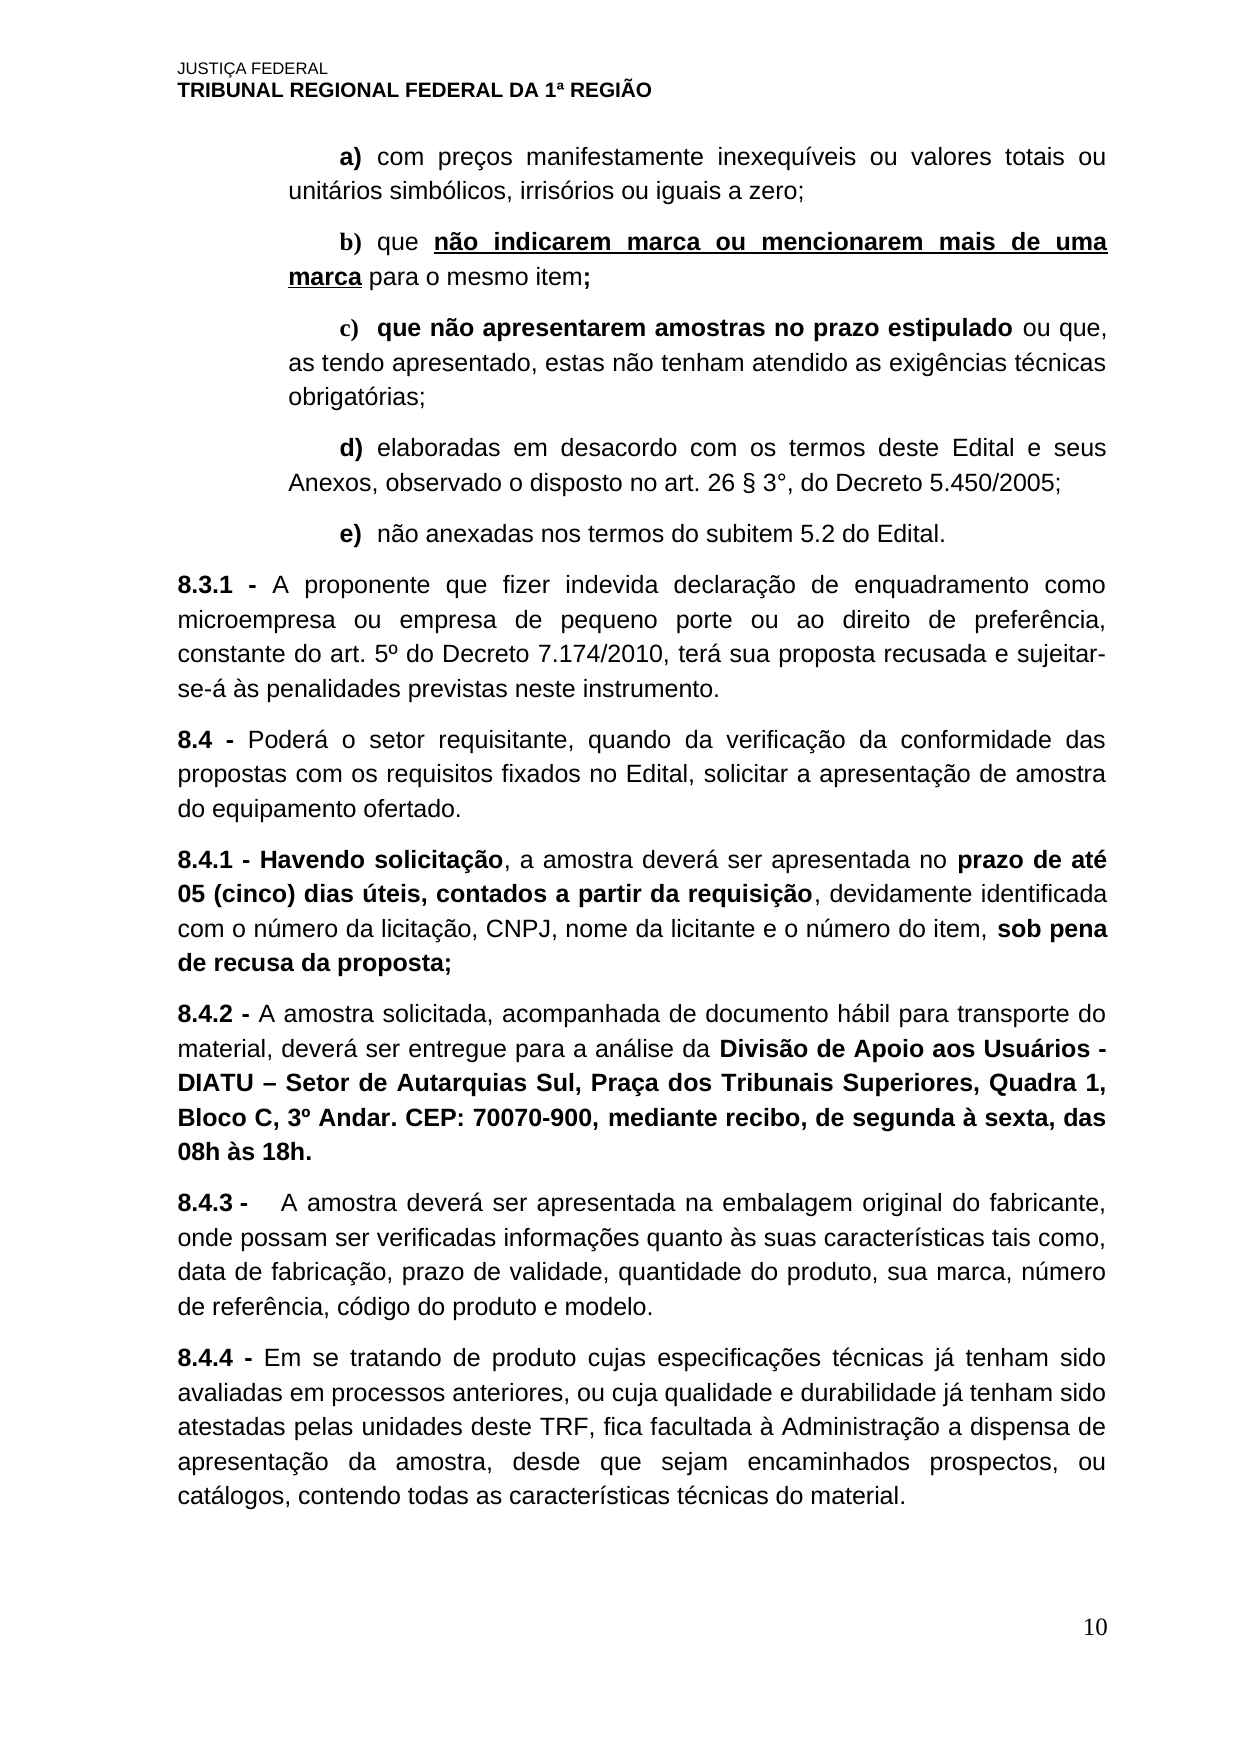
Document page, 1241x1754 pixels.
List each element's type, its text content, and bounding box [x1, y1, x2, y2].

text 8.4.1 - Havendo solicitação, a amostra deverá ser apresentada no prazo de até 05 (cinco) dias úteis, contados a partir da requisição, devidamente identificada com o número da licitação, CNPJ, nome da licitante e o número do item, sob pena de recusa da proposta; [985, 845, 1107, 977]
text 8.4.3 - A amostra deverá ser apresentada na embalagem original do fabricante, onde possam ser verificadas informações quanto às suas características tais como, data de fabricação, prazo de validade, quantidade do produto, sua marca, número de referência, código do produto e modelo. [985, 1188, 1107, 1321]
text 8.3.1 - A proponente que fizer indevida declaração de enquadramento como microempresa ou empresa de pequeno porte ou ao direito de preferência, constante do art. 5º do Decreto 7.174/2010, terá sua proposta recusada e sujeitar-se-á às penalidades previstas neste instrumento. [177, 570, 308, 702]
text 8.4.2 - A amostra solicitada, acompanhada de documento hábil para transporte do material, deverá ser entregue para a análise da Divisão de Apoio aos Usuários - DIATU – Setor de Autarquias Sul, Praça dos Tribunais Superiores, Quadra 1, Bloco C, 3º Andar. CEP: 70070-900, mediante recibo, de segunda à sexta, das 08h às 18h. [985, 999, 1107, 1166]
text 8.4.4 - Em se tratando de produto cujas especificações técnicas já tenham sido avaliadas em processos anteriores, ou cuja qualidade e durabilidade já tenham sido atestadas pelas unidades deste TRF, fica facultada à Administração a dispensa de apresentação da amostra, desde que sejam encaminhados prospectos, ou catálogos, contendo todas as características técnicas do material. [177, 1343, 1107, 1510]
list não anexadas nos termos do subitem 5.2 do Edital. [251, 519, 1107, 548]
list que não indicarem marca ou mencionarem mais de uma marca para o mesmo item; [251, 227, 1107, 291]
list com preços manifestamente inexequíveis ou valores totais ou unitários simbólicos, irrisórios ou iguais a zero; [251, 142, 1107, 205]
list que não apresentarem amostras no prazo estipulado ou que, as tendo apresentado, estas não tenham atendido as exigências técnicas obrigatórias; [251, 313, 1107, 411]
text 8.4 - Poderá o setor requisitante, quando da verificação da conformidade das propostas com os requisitos fixados no Edital, solicitar a apresentação de amostra do equipamento ofertado. [985, 725, 1107, 822]
list elaboradas em desacordo com os termos deste Edital e seus Anexos, observado o disposto no art. 26 § 3°, do Decreto 5.450/2005; [251, 433, 1107, 497]
text 8.4.2 - A amostra solicitada, acompanhada de documento hábil para transporte do material, deverá ser entregue para a análise da Divisão de Apoio aos Usuários - DIATU – Setor de Autarquias Sul, Praça dos Tribunais Superiores, Quadra 1, Bloco C, 3º Andar. CEP: 70070-900, mediante recibo, de segunda à sexta, das 08h às 18h. [177, 999, 308, 1166]
text 8.4 - Poderá o setor requisitante, quando da verificação da conformidade das propostas com os requisitos fixados no Edital, solicitar a apresentação de amostra do equipamento ofertado. [177, 725, 308, 822]
text 8.4.3 - A amostra deverá ser apresentada na embalagem original do fabricante, onde possam ser verificadas informações quanto às suas características tais como, data de fabricação, prazo de validade, quantidade do produto, sua marca, número de referência, código do produto e modelo. [177, 1188, 308, 1321]
text 8.3.1 - A proponente que fizer indevida declaração de enquadramento como microempresa ou empresa de pequeno porte ou ao direito de preferência, constante do art. 5º do Decreto 7.174/2010, terá sua proposta recusada e sujeitar-se-á às penalidades previstas neste instrumento. [985, 570, 1107, 702]
text 8.4.1 - Havendo solicitação, a amostra deverá ser apresentada no prazo de até 05 (cinco) dias úteis, contados a partir da requisição, devidamente identificada com o número da licitação, CNPJ, nome da licitante e o número do item, sob pena de recusa da proposta; [177, 845, 308, 977]
